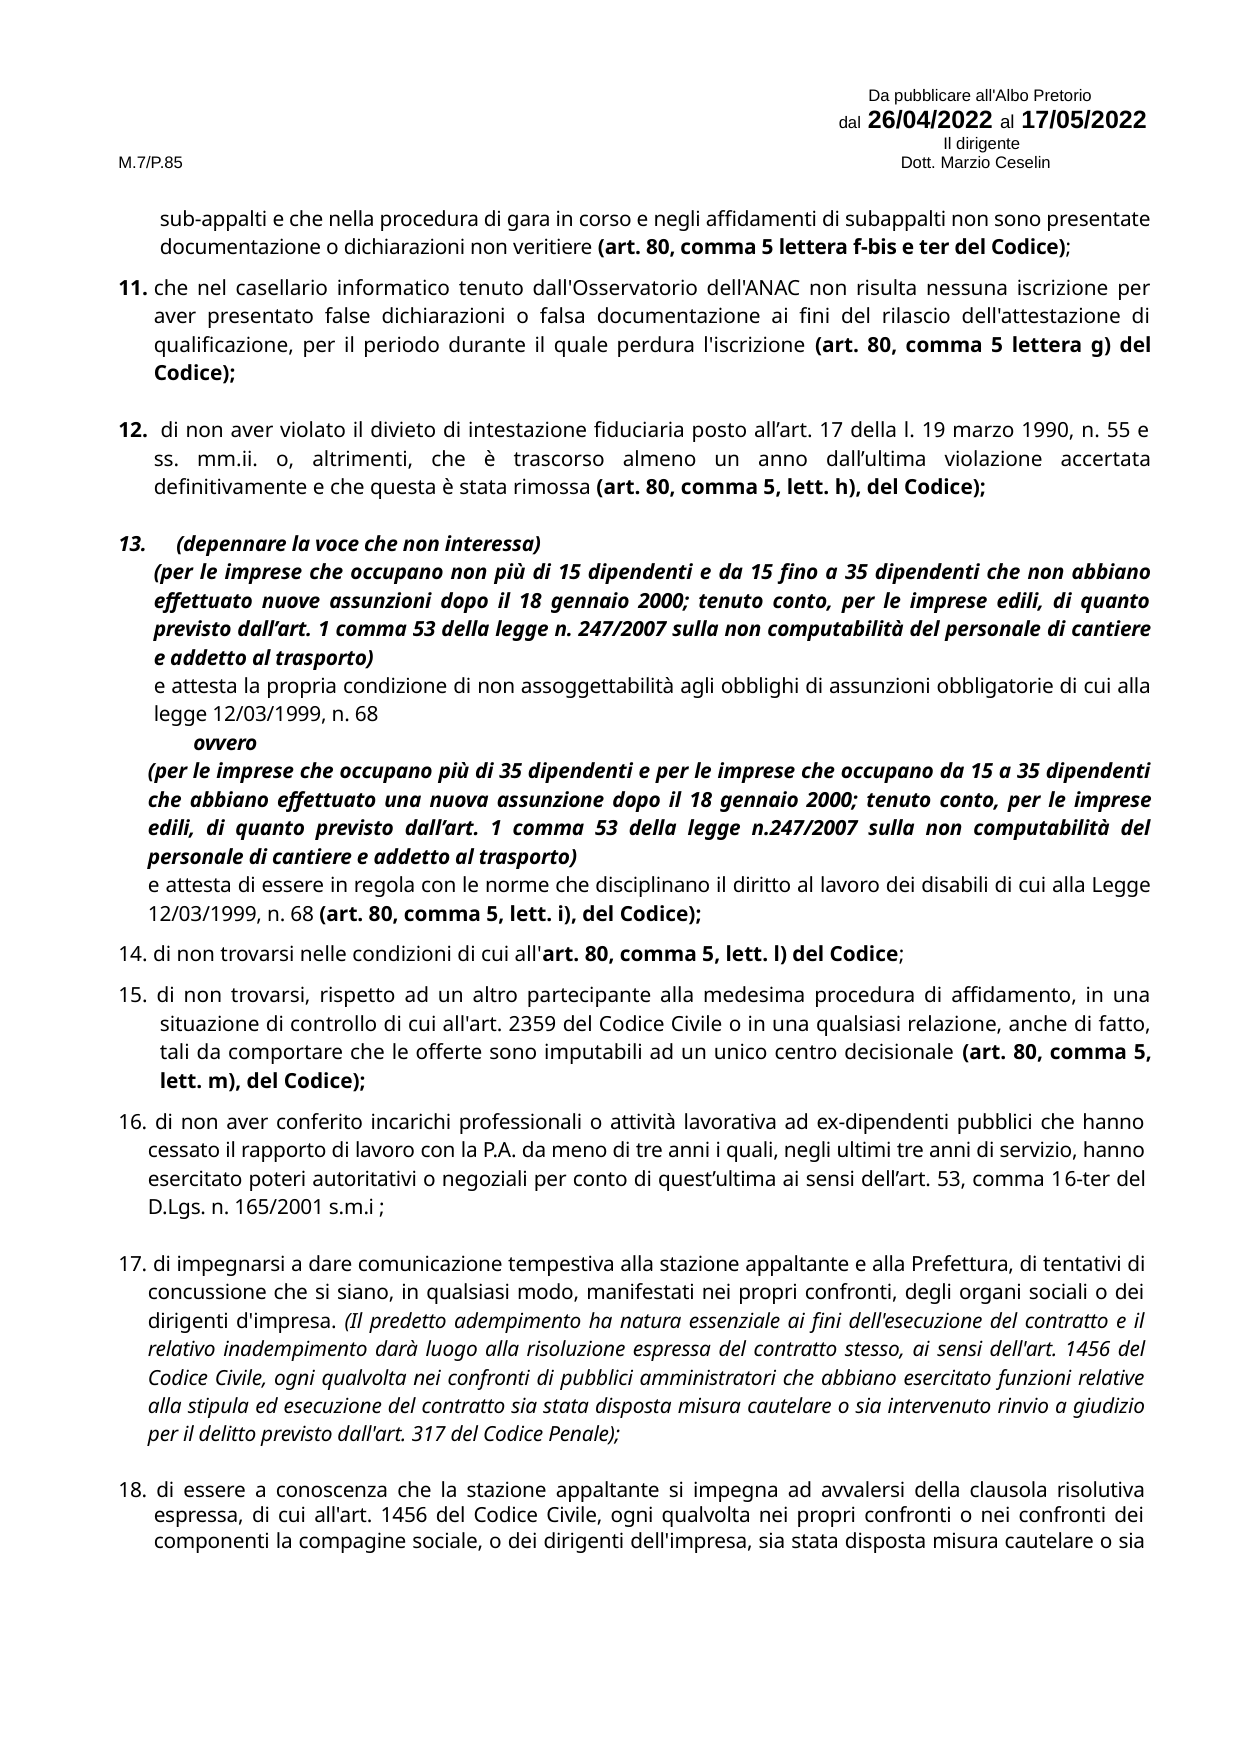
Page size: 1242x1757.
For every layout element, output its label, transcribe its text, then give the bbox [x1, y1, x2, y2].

list di non aver violato il divieto di intestazione fiduciaria posto all’art. 17 della l. 19 marzo 1990, n. 55 e ss. mm.ii. o, altrimenti, che è trascorso almeno un anno dall’ultima violazione accertata definitivamente e che questa è stata rimossa (art. 80, comma 5, lett. h), del Codice); [118, 415, 1152, 501]
list (depennare la voce che non interessa) [118, 529, 1152, 557]
list sub-appalti e che nella procedura di gara in corso e negli affidamenti di subappalti non sono presentate documentazione o dichiarazioni non veritiere (art. 80, comma 5 lettera f-bis e ter del Codice); [118, 204, 1152, 261]
text 14. di non trovarsi nelle condizioni di cui all'art. 80, comma 5, lett. l) del Codice; [118, 939, 1152, 968]
text e attesta la propria condizione di non assoggettabilità agli obblighi di assunzioni obbligatorie di cui alla legge 12/03/1999, n. 68 [153, 671, 1152, 728]
text (per le imprese che occupano non più di 15 dipendenti e da 15 fino a 35 dipendenti che non abbiano effettuato nuove assunzioni dopo il 18 gennaio 2000; tenuto conto, per le imprese edili, di quanto previsto dall’art. 1 comma 53 della legge n. 247/2007 sulla non computabilità del personale di cantiere e addetto al trasporto) [153, 557, 1152, 671]
text 18. di essere a conoscenza che la stazione appaltante si impegna ad avvalersi della clausola risolutiva espressa, di cui all'art. 1456 del Codice Civile, ogni qualvolta nei propri confronti o nei confronti dei componenti la compagine sociale, o dei dirigenti dell'impresa, sia stata disposta misura cautelare o sia [118, 1476, 1146, 1554]
text 15. di non trovarsi, rispetto ad un altro partecipante alla medesima procedura di affidamento, in una situazione di controllo di cui all'art. 2359 del Codice Civile o in una qualsiasi relazione, anche di fatto, tali da comportare che le offerte sono imputabili ad un unico centro decisionale (art. 80, comma 5, lett. m), del Codice); [118, 981, 1152, 1094]
list che nel casellario informatico tenuto dall'Osservatorio dell'ANAC non risulta nessuna iscrizione per aver presentato false dichiarazioni o falsa documentazione ai fini del rilascio dell'attestazione di qualificazione, per il periodo durante il quale perdura l'iscrizione (art. 80, comma 5 lettera g) del Codice); [118, 273, 1152, 387]
text 17. di impegnarsi a dare comunicazione tempestiva alla stazione appaltante e alla Prefettura, di tentativi di concussione che si siano, in qualsiasi modo, manifestati nei propri confronti, degli organi sociali o dei dirigenti d'impresa. (Il predetto adempimento ha natura essenziale ai fini dell'esecuzione del contratto e il relativo inadempimento darà luogo alla risoluzione espressa del contratto stesso, ai sensi dell'art. 1456 del Codice Civile, ogni qualvolta nei confronti di pubblici amministratori che abbiano esercitato funzioni relative alla stipula ed esecuzione del contratto sia stata disposta misura cautelare o sia intervenuto rinvio a giudizio per il delitto previsto dall'art. 317 del Codice Penale); [118, 1249, 1146, 1448]
text (per le imprese che occupano più di 35 dipendenti e per le imprese che occupano da 15 a 35 dipendenti che abbiano effettuato una nuova assunzione dopo il 18 gennaio 2000; tenuto conto, per le imprese edili, di quanto previsto dall’art. 1 comma 53 della legge n.247/2007 sulla non computabilità del personale di cantiere e addetto al trasporto) [148, 756, 1152, 870]
text e attesta di essere in regola con le norme che disciplinano il diritto al lavoro dei disabili di cui alla Legge 12/03/1999, n. 68 (art. 80, comma 5, lett. i), del Codice); [118, 870, 1152, 927]
text ovvero [148, 728, 1152, 756]
text 16. di non aver conferito incarichi professionali o attività lavorativa ad ex-dipendenti pubblici che hanno cessato il rapporto di lavoro con la P.A. da meno di tre anni i quali, negli ultimi tre anni di servizio, hanno esercitato poteri autoritativi o negoziali per conto di quest’ultima ai sensi dell’art. 53, comma 16-ter del D.Lgs. n. 165/2001 s.m.i ; [118, 1107, 1146, 1221]
